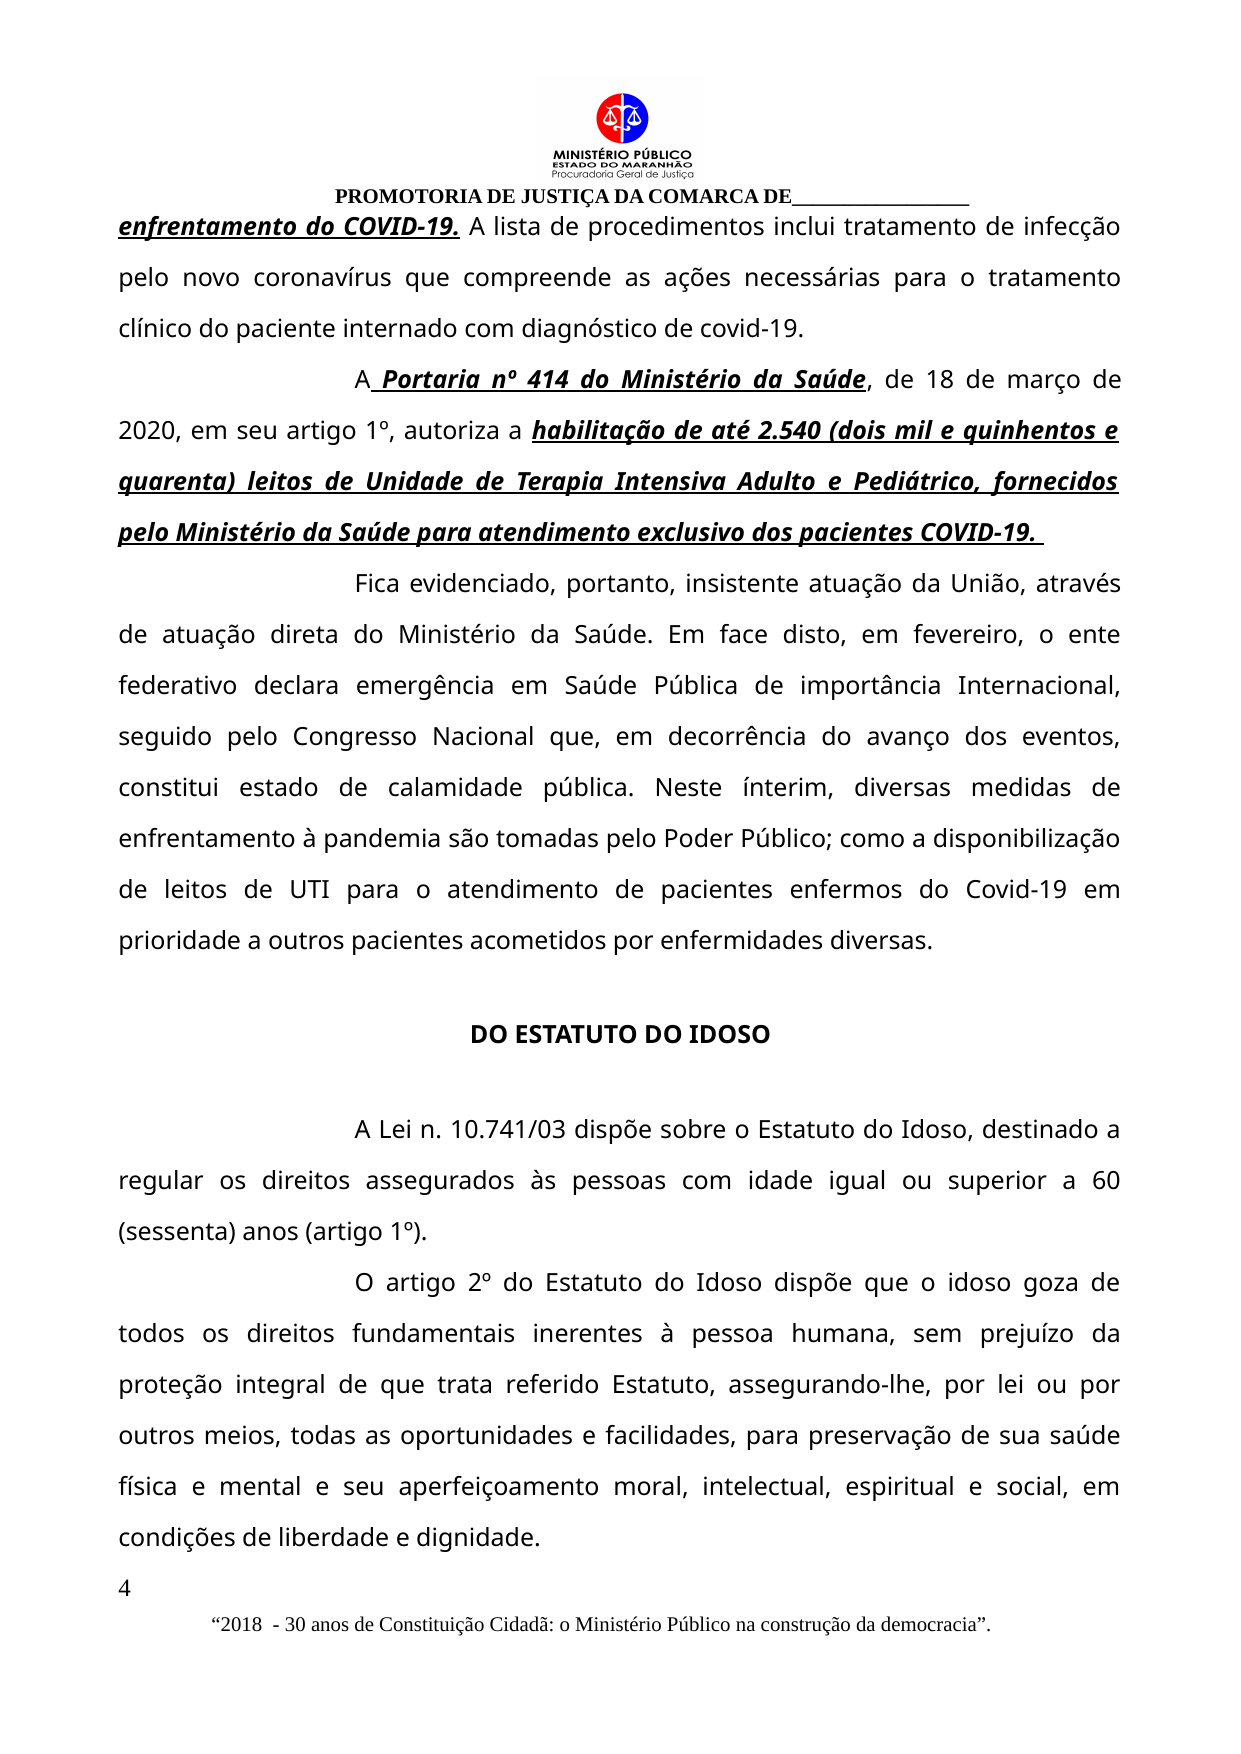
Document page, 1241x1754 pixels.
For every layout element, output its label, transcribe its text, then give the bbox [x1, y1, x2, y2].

text O artigo 2º do Estatuto do Idoso dispõe que o idoso goza de todos os direitos fundamentais inerentes à pessoa humana, sem prejuízo da proteção integral de que trata referido Estatuto, assegurando-lhe, por lei ou por outros meios, todas as oportunidades e facilidades, para preservação de sua saúde física e mental e seu aperfeiçoamento moral, intelectual, espiritual e social, em condições de liberdade e dignidade. [118, 1264, 1122, 1554]
picture [536, 75, 704, 185]
text A Portaria nº 414 do Ministério da Saúde, de 18 de março de 2020, em seu artigo 1º, autoriza a habilitação de até 2.540 (dois mil e quinhentos e quarenta) leitos de Unidade de Terapia Intensiva Adulto e Pediátrico, fornecidos pelo Ministério da Saúde para atendimento exclusivo dos pacientes COVID-19. [118, 362, 1122, 549]
text DO ESTATUTO DO IDOSO [118, 1017, 1122, 1051]
text enfrentamento do COVID-19. A lista de procedimentos inclui tratamento de infecção pelo novo coronavírus que compreende as ações necessárias para o tratamento clínico do paciente internado com diagnóstico de covid-19. [118, 208, 1122, 344]
text A Lei n. 10.741/03 dispõe sobre o Estatuto do Idoso, destinado a regular os direitos assegurados às pessoas com idade igual ou superior a 60 (sessenta) anos (artigo 1º). [118, 1111, 1122, 1247]
text Fica evidenciado, portanto, insistente atuação da União, através de atuação direta do Ministério da Saúde. Em face disto, em fevereiro, o ente federativo declara emergência em Saúde Pública de importância Internacional, seguido pelo Congresso Nacional que, em decorrência do avanço dos eventos, constitui estado de calamidade pública. Neste ínterim, diversas medidas de enfrentamento à pandemia são tomadas pelo Poder Público; como a disponibilização de leitos de UTI para o atendimento de pacientes enfermos do Covid-19 em prioridade a outros pacientes acometidos por enfermidades diversas. [118, 566, 1122, 957]
